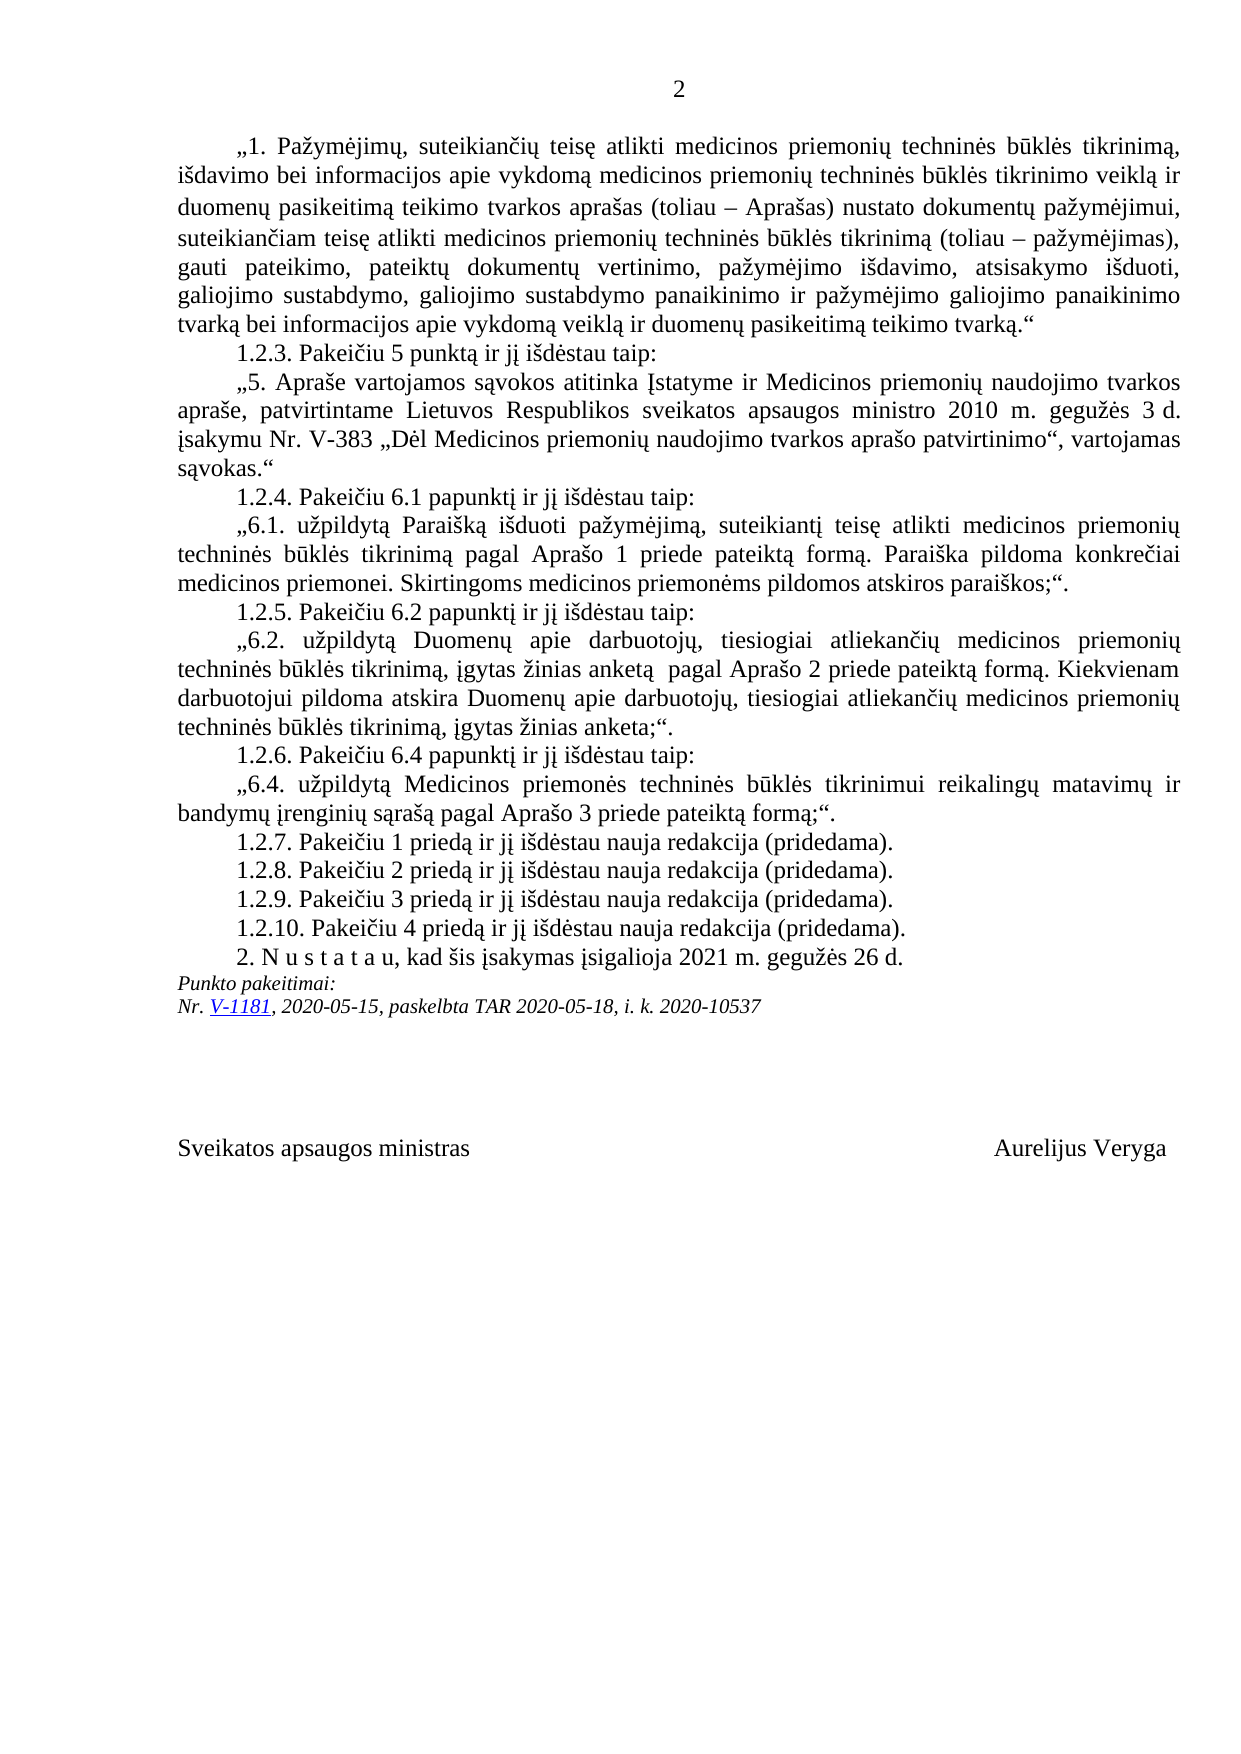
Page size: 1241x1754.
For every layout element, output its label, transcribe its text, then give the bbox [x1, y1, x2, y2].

text „5. Apraše vartojamos sąvokos atitinka Įstatyme ir Medicinos priemonių naudojimo tvarkos apraše, patvirtintame Lietuvos Respublikos sveikatos apsaugos ministro 2010 m. gegužės 3 d. įsakymu Nr. V-383 „Dėl Medicinos priemonių naudojimo tvarkos aprašo patvirtinimo“, vartojamas sąvokas.“ [177, 367, 1181, 482]
text Nr. V-1181, 2020-05-15, paskelbta TAR 2020-05-18, i. k. 2020-10537 [177, 994, 1181, 1018]
text 1.2.8. Pakeičiu 2 priedą ir jį išdėstau nauja redakcija (pridedama). [177, 855, 1181, 884]
text „6.4. užpildytą Medicinos priemonės techninės būklės tikrinimui reikalingų matavimų ir bandymų įrenginių sąrašą pagal Aprašo 3 priede pateiktą formą;“. [177, 769, 1181, 827]
text 1.2.6. Pakeičiu 6.4 papunktį ir jį išdėstau taip: [177, 740, 1181, 769]
text 2. Nustatau, kad šis įsakymas įsigalioja 2021 m. gegužės 26 d. [177, 942, 1181, 970]
text 1.2.9. Pakeičiu 3 priedą ir jį išdėstau nauja redakcija (pridedama). [177, 884, 1181, 913]
text „6.1. užpildytą Paraišką išduoti pažymėjimą, suteikiantį teisę atlikti medicinos priemonių techninės būklės tikrinimą pagal Aprašo 1 priede pateiktą formą. Paraiška pildoma konkrečiai medicinos priemonei. Skirtingoms medicinos priemonėms pildomos atskiros paraiškos;“. [177, 510, 1181, 597]
text „1. Pažymėjimų, suteikiančių teisę atlikti medicinos priemonių techninės būklės tikrinimą, išdavimo bei informacijos apie vykdomą medicinos priemonių techninės būklės tikrinimo veiklą ir duomenų pasikeitimą teikimo tvarkos aprašas (toliau – Aprašas) nustato dokumentų pažymėjimui, suteikiančiam teisę atlikti medicinos priemonių techninės būklės tikrinimą (toliau – pažymėjimas), gauti pateikimo, pateiktų dokumentų vertinimo, pažymėjimo išdavimo, atsisakymo išduoti, galiojimo sustabdymo, galiojimo sustabdymo panaikinimo ir pažymėjimo galiojimo panaikinimo tvarką bei informacijos apie vykdomą veiklą ir duomenų pasikeitimą teikimo tvarką.“ [177, 131, 1181, 338]
text 1.2.4. Pakeičiu 6.1 papunktį ir jį išdėstau taip: [177, 482, 1181, 510]
text „6.2. užpildytą Duomenų apie darbuotojų, tiesiogiai atliekančių medicinos priemonių techninės būklės tikrinimą, įgytas žinias anketą pagal Aprašo 2 priede pateiktą formą. Kiekvienam darbuotojui pildoma atskira Duomenų apie darbuotojų, tiesiogiai atliekančių medicinos priemonių techninės būklės tikrinimą, įgytas žinias anketa;“. [177, 625, 1181, 740]
text Sveikatos apsaugos ministras Aurelijus Veryga [177, 1133, 1181, 1162]
text 1.2.7. Pakeičiu 1 priedą ir jį išdėstau nauja redakcija (pridedama). [177, 827, 1181, 855]
text 1.2.3. Pakeičiu 5 punktą ir jį išdėstau taip: [177, 338, 1181, 367]
text 1.2.5. Pakeičiu 6.2 papunktį ir jį išdėstau taip: [177, 597, 1181, 625]
text Punkto pakeitimai: [177, 970, 1181, 994]
text 1.2.10. Pakeičiu 4 priedą ir jį išdėstau nauja redakcija (pridedama). [177, 913, 1181, 942]
